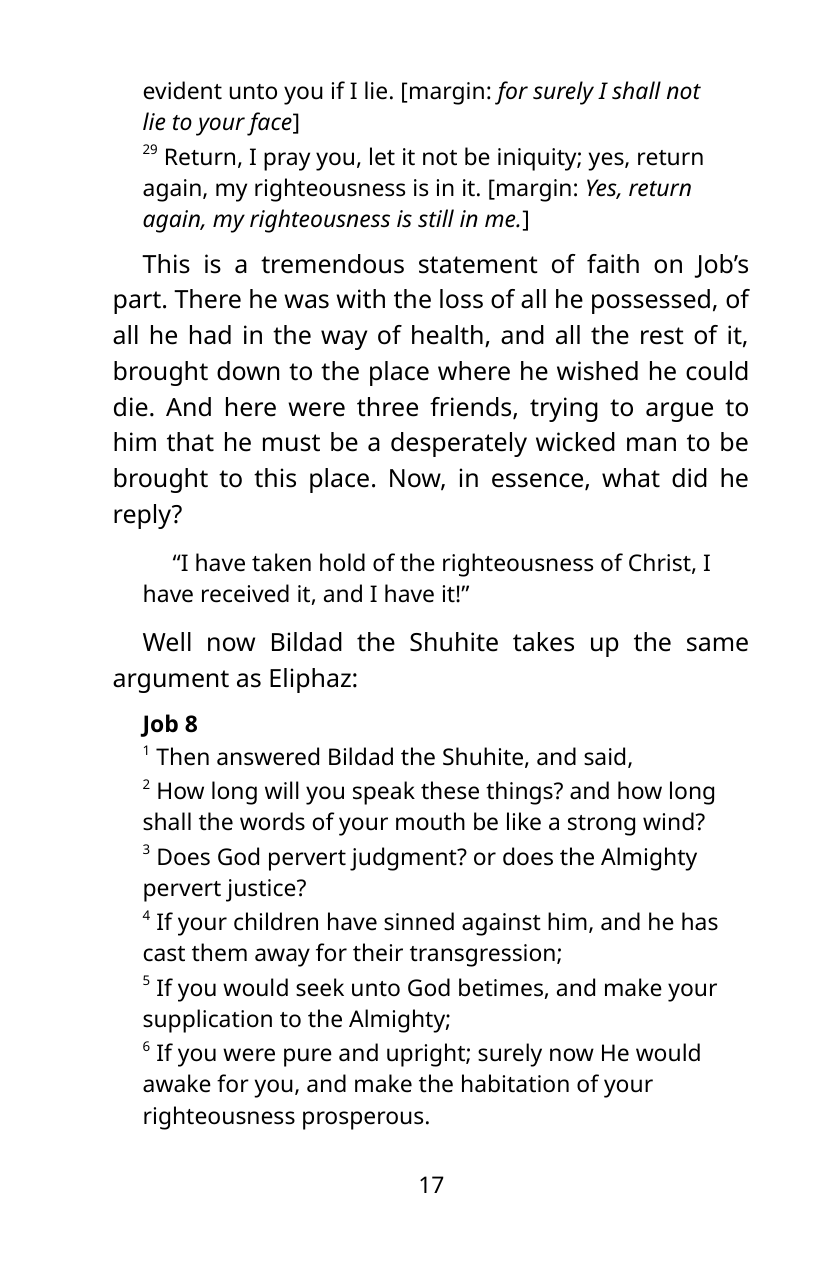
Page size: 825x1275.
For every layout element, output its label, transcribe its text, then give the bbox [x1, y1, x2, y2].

text 4 If your children have sinned against him, and he has cast them away for their transgression; [142, 906, 720, 969]
text 1 Then answered Bildad the Shuhite, and said, [142, 741, 720, 772]
text 29 Return, I pray you, let it not be iniquity; yes, return again, my righteousness is in it. [margin: Yes, return again, my righteousness is still in me.] [142, 141, 720, 234]
text Job 8 [142, 708, 750, 739]
text 3 Does God pervert judgment? or does the Almighty pervert justice? [142, 841, 720, 903]
text 6 If you were pure and upright; surely now He would awake for you, and make the habitation of your righteousness prosperous. [142, 1037, 720, 1131]
text 5 If you would seek unto God betimes, and make your supplication to the Almighty; [142, 972, 720, 1034]
text This is a tremendous statement of faith on Job’s part. There he was with the loss of all he possessed, of all he had in the way of health, and all the rest of it, brought down to the place where he wished he could die. And here were three friends, trying to argue to him that he must be a desperately wicked man to be brought to this place. Now, in essence, what did he reply? [112, 246, 750, 530]
text “I have taken hold of the righteousness of Christ, I have received it, and I have it!” [142, 547, 720, 609]
text 2 How long will you speak these things? and how long shall the words of your mouth be like a strong wind? [142, 775, 720, 838]
text Well now Bildad the Shuhite takes up the same argument as Eliphaz: [112, 624, 750, 694]
text evident unto you if I lie. [margin: for surely I shall not lie to your face] [142, 75, 720, 137]
